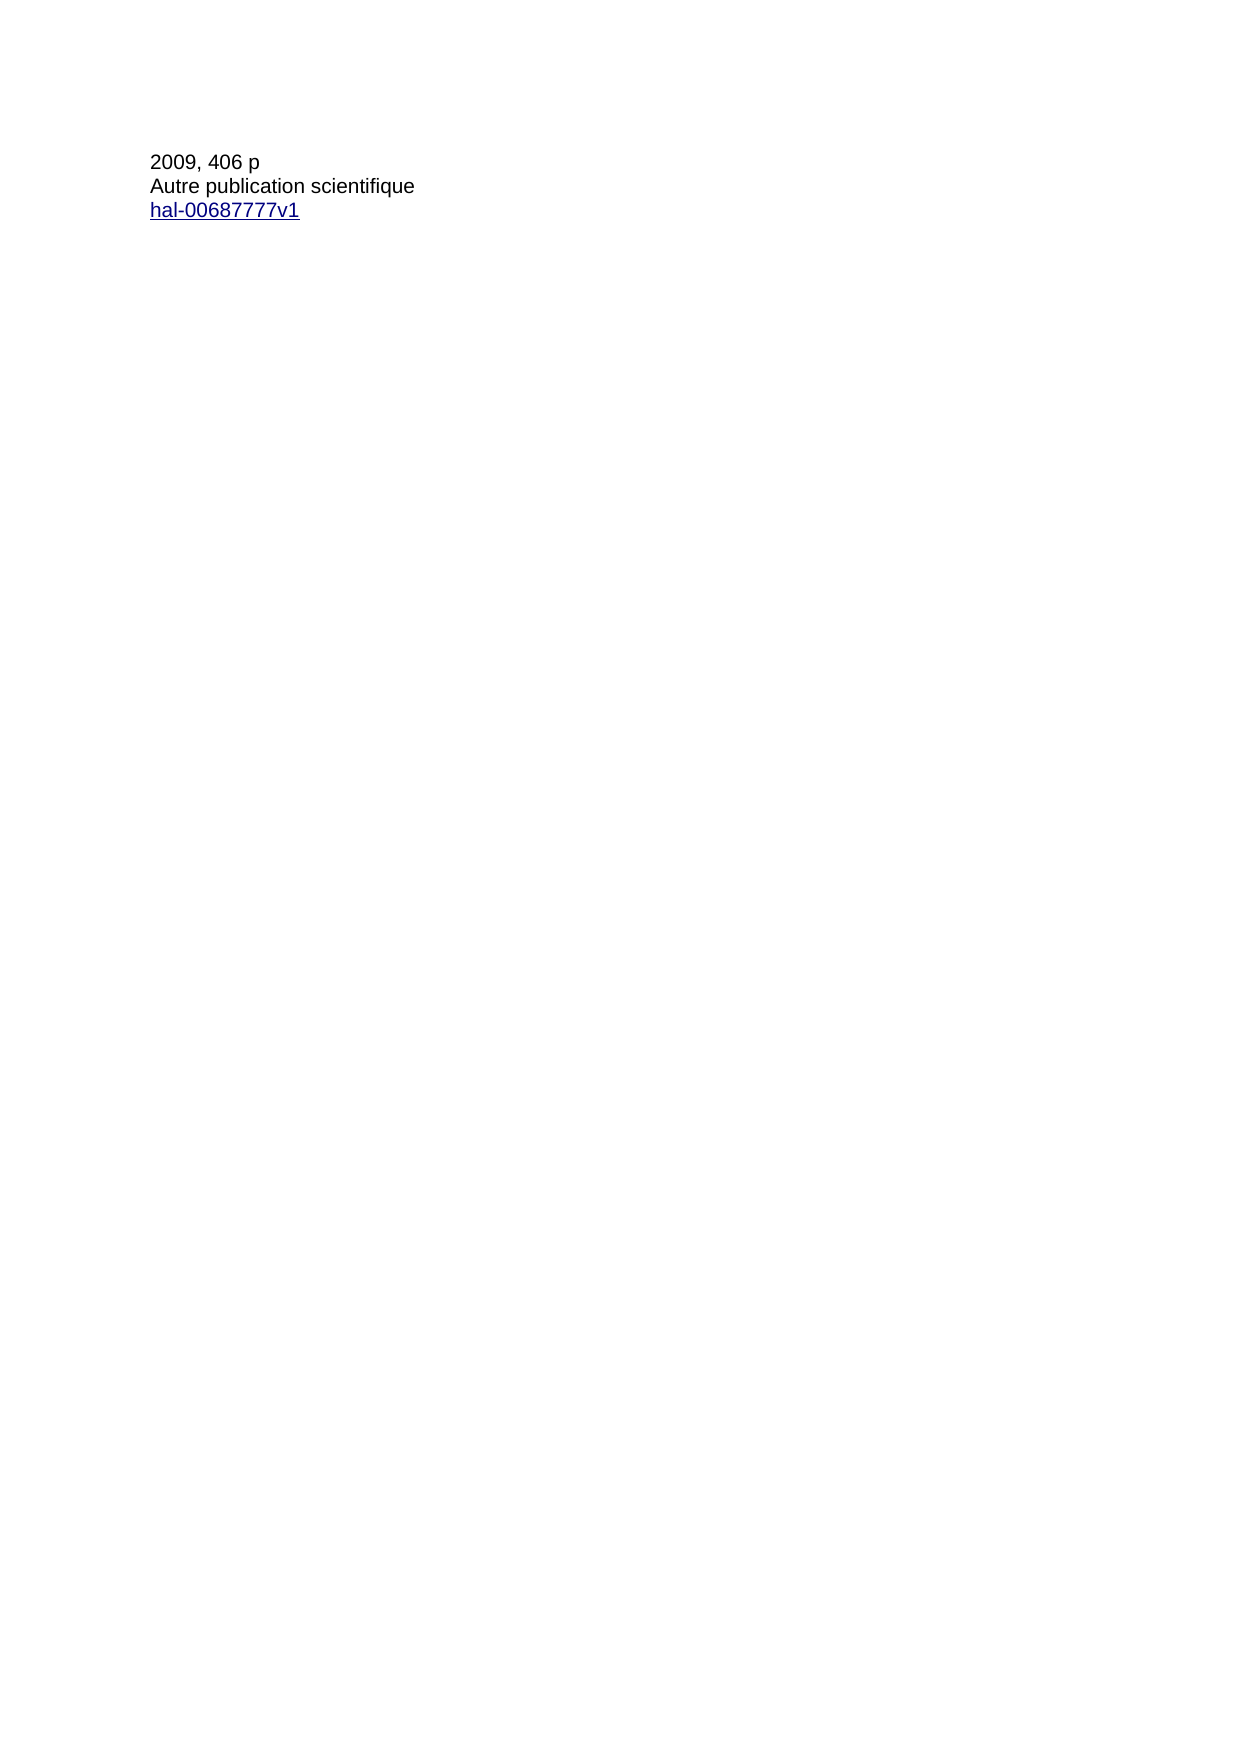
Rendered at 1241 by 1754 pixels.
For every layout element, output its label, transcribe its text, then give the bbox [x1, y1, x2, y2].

table_cell 2009, 406 p Autre publication scientifique hal-00687777v1 [150, 150, 1090, 222]
